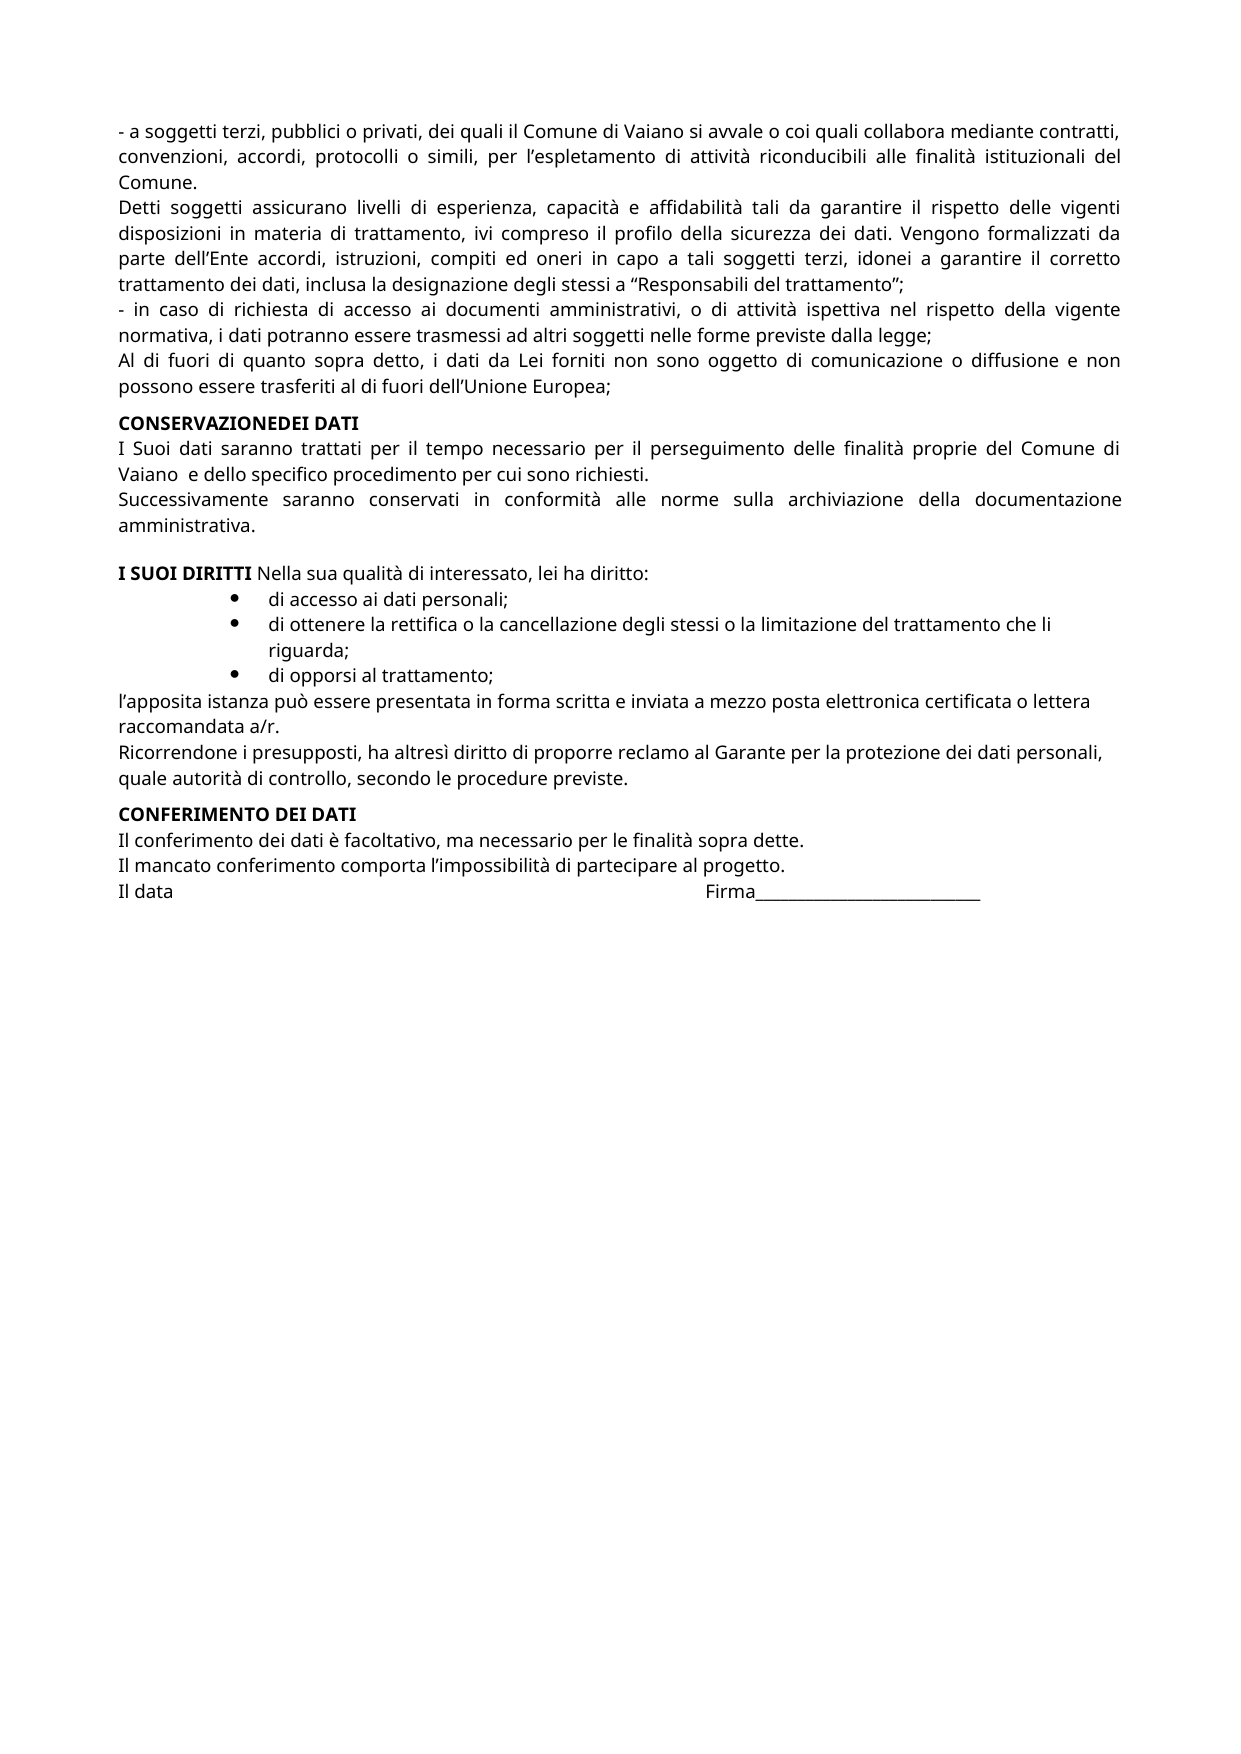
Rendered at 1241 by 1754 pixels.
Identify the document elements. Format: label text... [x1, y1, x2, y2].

list di opporsi al trattamento; [231, 663, 1122, 688]
text CONFERIMENTO DEI DATI [118, 802, 1122, 827]
text Detti soggetti assicurano livelli di esperienza, capacità e affidabilità tali da garantire il rispetto delle vigenti disposizioni in materia di trattamento, ivi compreso il profilo della sicurezza dei dati. Vengono formalizzati da parte dell’Ente accordi, istruzioni, compiti ed oneri in capo a tali soggetti terzi, idonei a garantire il corretto trattamento dei dati, inclusa la designazione degli stessi a “Responsabili del trattamento”; [118, 195, 1122, 297]
list di ottenere la rettifica o la cancellazione degli stessi o la limitazione del trattamento che li riguarda; [231, 612, 1122, 663]
text Il conferimento dei dati è facoltativo, ma necessario per le finalità sopra dette. [118, 827, 1122, 853]
text Al di fuori di quanto sopra detto, i dati da Lei forniti non sono oggetto di comunicazione o diffusione e non possono essere trasferiti al di fuori dell’Unione Europea; [118, 348, 1122, 399]
list di accesso ai dati personali; [231, 586, 1122, 612]
text l’apposita istanza può essere presentata in forma scritta e inviata a mezzo posta elettronica certificata o lettera raccomandata a/r. [118, 688, 1122, 739]
text - a soggetti terzi, pubblici o privati, dei quali il Comune di Vaiano si avvale o coi quali collabora mediante contratti, convenzioni, accordi, protocolli o simili, per l’espletamento di attività riconducibili alle finalità istituzionali del Comune. [118, 118, 1122, 195]
text Il mancato conferimento comporta l’impossibilità di partecipare al progetto. [118, 853, 1122, 878]
text I Suoi dati saranno trattati per il tempo necessario per il perseguimento delle finalità proprie del Comune di Vaiano e dello specifico procedimento per cui sono richiesti. [118, 436, 1122, 487]
text Ricorrendone i presupposti, ha altresì diritto di proporre reclamo al Garante per la protezione dei dati personali, quale autorità di controllo, secondo le procedure previste. [118, 739, 1122, 790]
text CONSERVAZIONEDEI DATI [118, 410, 1122, 436]
text - in caso di richiesta di accesso ai documenti amministrativi, o di attività ispettiva nel rispetto della vigente normativa, i dati potranno essere trasmessi ad altri soggetti nelle forme previste dalla legge; [118, 297, 1122, 348]
text I SUOI DIRITTI Nella sua qualità di interessato, lei ha diritto: [118, 561, 1122, 586]
text Il data Firma___________________________ [118, 878, 1122, 904]
text Successivamente saranno conservati in conformità alle norme sulla archiviazione della documentazione amministrativa. [118, 487, 1122, 538]
